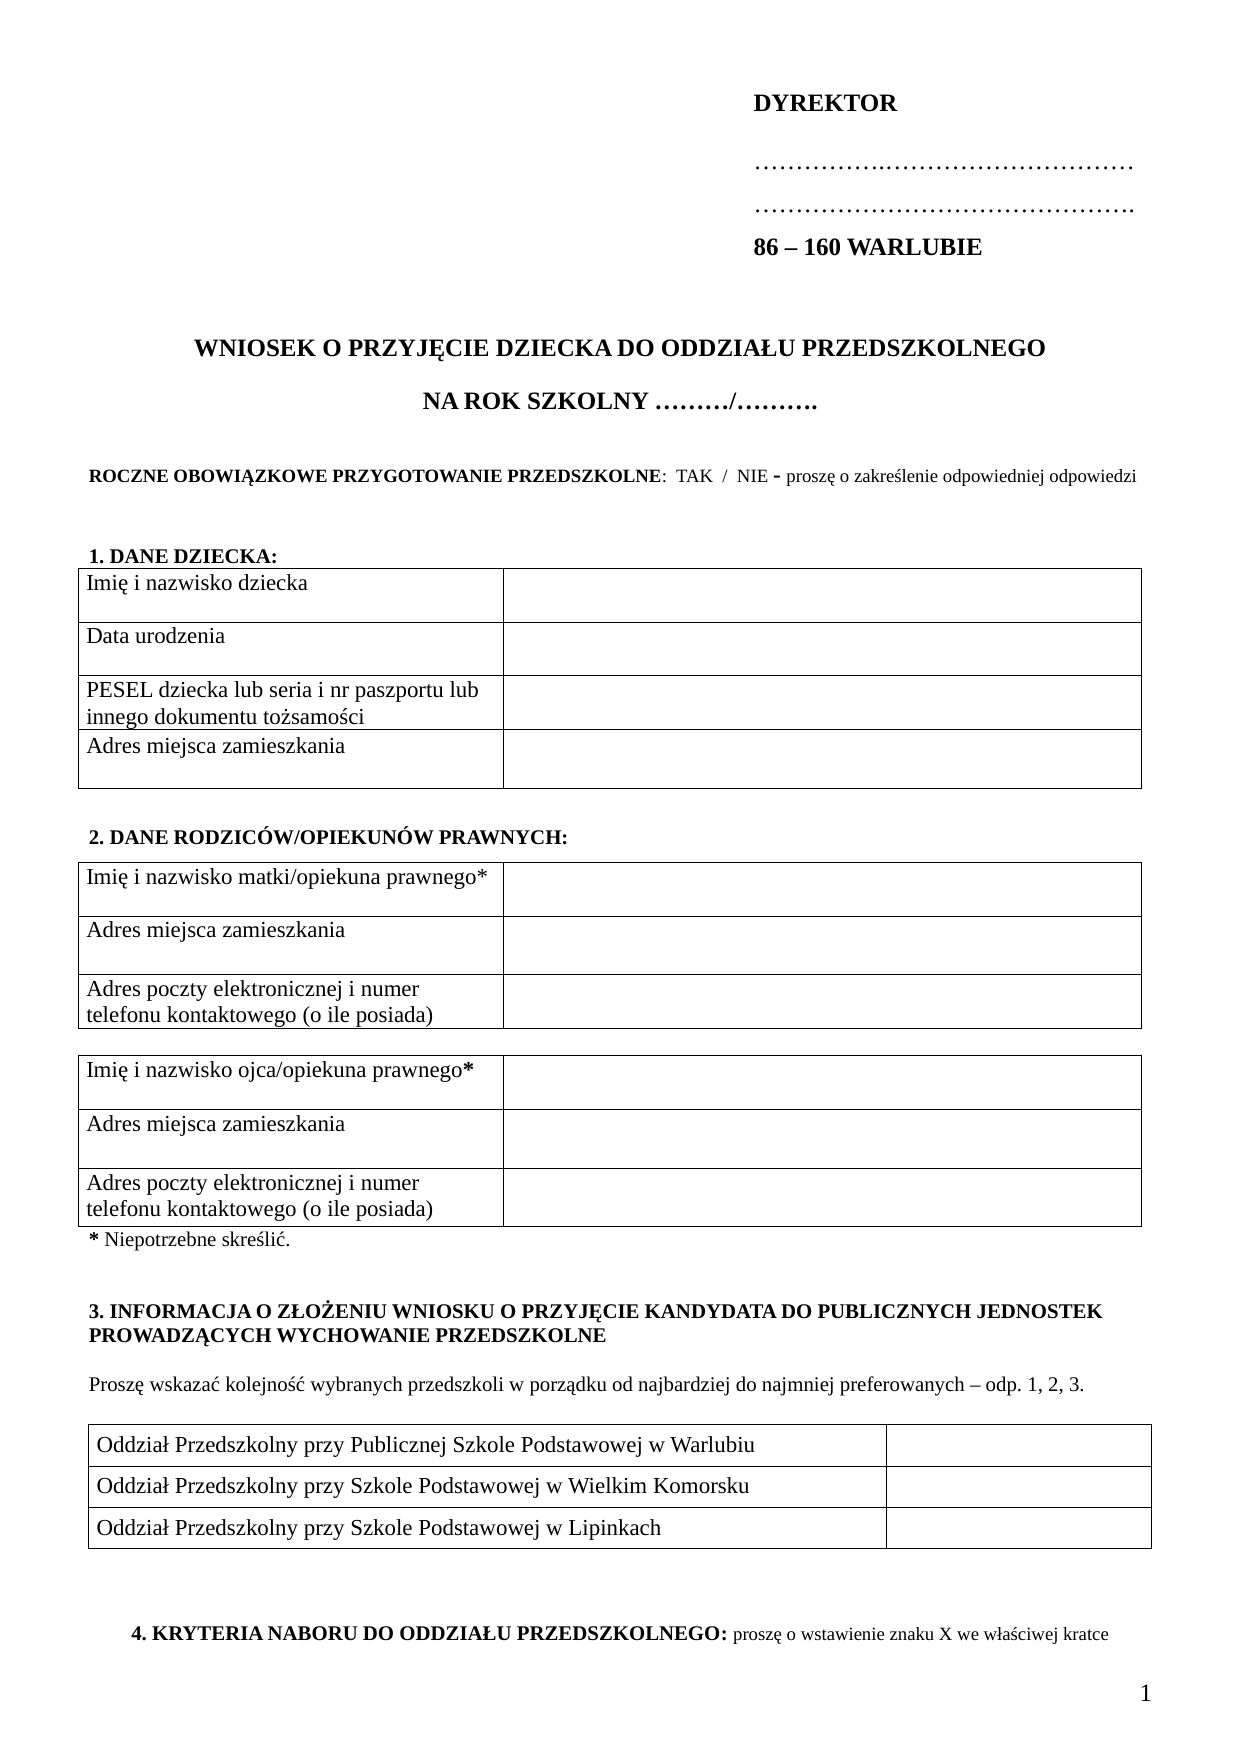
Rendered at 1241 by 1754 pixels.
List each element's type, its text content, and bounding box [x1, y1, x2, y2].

table_cell [504, 623, 1141, 675]
table_header [504, 569, 1141, 622]
subtitle ………………………………………. [88, 189, 1152, 218]
subtitle WNIOSEK O PRZYJĘCIE DZIECKA DO ODDZIAŁU PRZEDSZKOLNEGO [88, 333, 1152, 362]
table_cell PESEL dziecka lub seria i nr paszportu lub innego dokumentu tożsamości [79, 676, 503, 729]
table_cell [504, 975, 1141, 1028]
table_header [887, 1425, 1151, 1466]
subtitle 86 – 160 WARLUBIE [88, 232, 1152, 261]
table_cell [504, 1110, 1141, 1167]
table_cell Adres miejsca zamieszkania [79, 917, 503, 974]
table_header Oddział Przedszkolny przy Publicznej Szkole Podstawowej w Warlubiu [89, 1425, 886, 1466]
table_cell [887, 1508, 1151, 1548]
subtitle ROCZNE OBOWIĄZKOWE PRZYGOTOWANIE PRZEDSZKOLNE: TAK / NIE - proszę o zakreślenie odpowiedniej odpowiedzi [88, 461, 1152, 487]
text 4. KRYTERIA NABORU DO ODDZIAŁU PRZEDSZKOLNEGO: proszę o wstawienie znaku X we właściwej kratce [88, 1621, 1152, 1645]
text 3. INFORMACJA O ZŁOŻENIU WNIOSKU O PRZYJĘCIE KANDYDATA DO PUBLICZNYCH JEDNOSTEK PROWADZĄCYCH WYCHOWANIE PRZEDSZKOLNE [88, 1299, 1152, 1347]
table_cell [887, 1467, 1151, 1507]
table_cell Adres miejsca zamieszkania [79, 1110, 503, 1167]
text 2. DANE RODZICÓW/OPIEKUNÓW PRAWNYCH: [88, 825, 1152, 849]
table_cell Oddział Przedszkolny przy Szkole Podstawowej w Lipinkach [89, 1508, 886, 1548]
table_cell [504, 917, 1141, 974]
text * Niepotrzebne skreślić. [88, 1227, 1152, 1251]
subtitle NA ROK SZKOLNY ………/………. [88, 386, 1152, 414]
table_header [504, 863, 1141, 916]
table_header Imię i nazwisko dziecka [79, 569, 503, 622]
text Proszę wskazać kolejność wybranych przedszkoli w porządku od najbardziej do najmniej preferowanych – odp. 1, 2, 3. [88, 1347, 1152, 1396]
table_cell [504, 730, 1141, 788]
table_header Imię i nazwisko matki/opiekuna prawnego* [79, 863, 503, 916]
table_cell Adres poczty elektronicznej i numer telefonu kontaktowego (o ile posiada) [79, 1169, 503, 1226]
table_cell Adres miejsca zamieszkania [79, 730, 503, 788]
subtitle DYREKTOR [678, 88, 1152, 117]
text 1. DANE DZIECKA: [88, 544, 1152, 568]
table_cell Adres poczty elektronicznej i numer telefonu kontaktowego (o ile posiada) [79, 975, 503, 1028]
table_header [504, 1056, 1141, 1109]
table_header Imię i nazwisko ojca/opiekuna prawnego* [79, 1056, 503, 1109]
table_cell Oddział Przedszkolny przy Szkole Podstawowej w Wielkim Komorsku [89, 1467, 886, 1507]
subtitle …………….………………………… [88, 146, 1152, 175]
table_cell [504, 1169, 1141, 1226]
table_cell [504, 676, 1141, 729]
table_cell Data urodzenia [79, 623, 503, 675]
